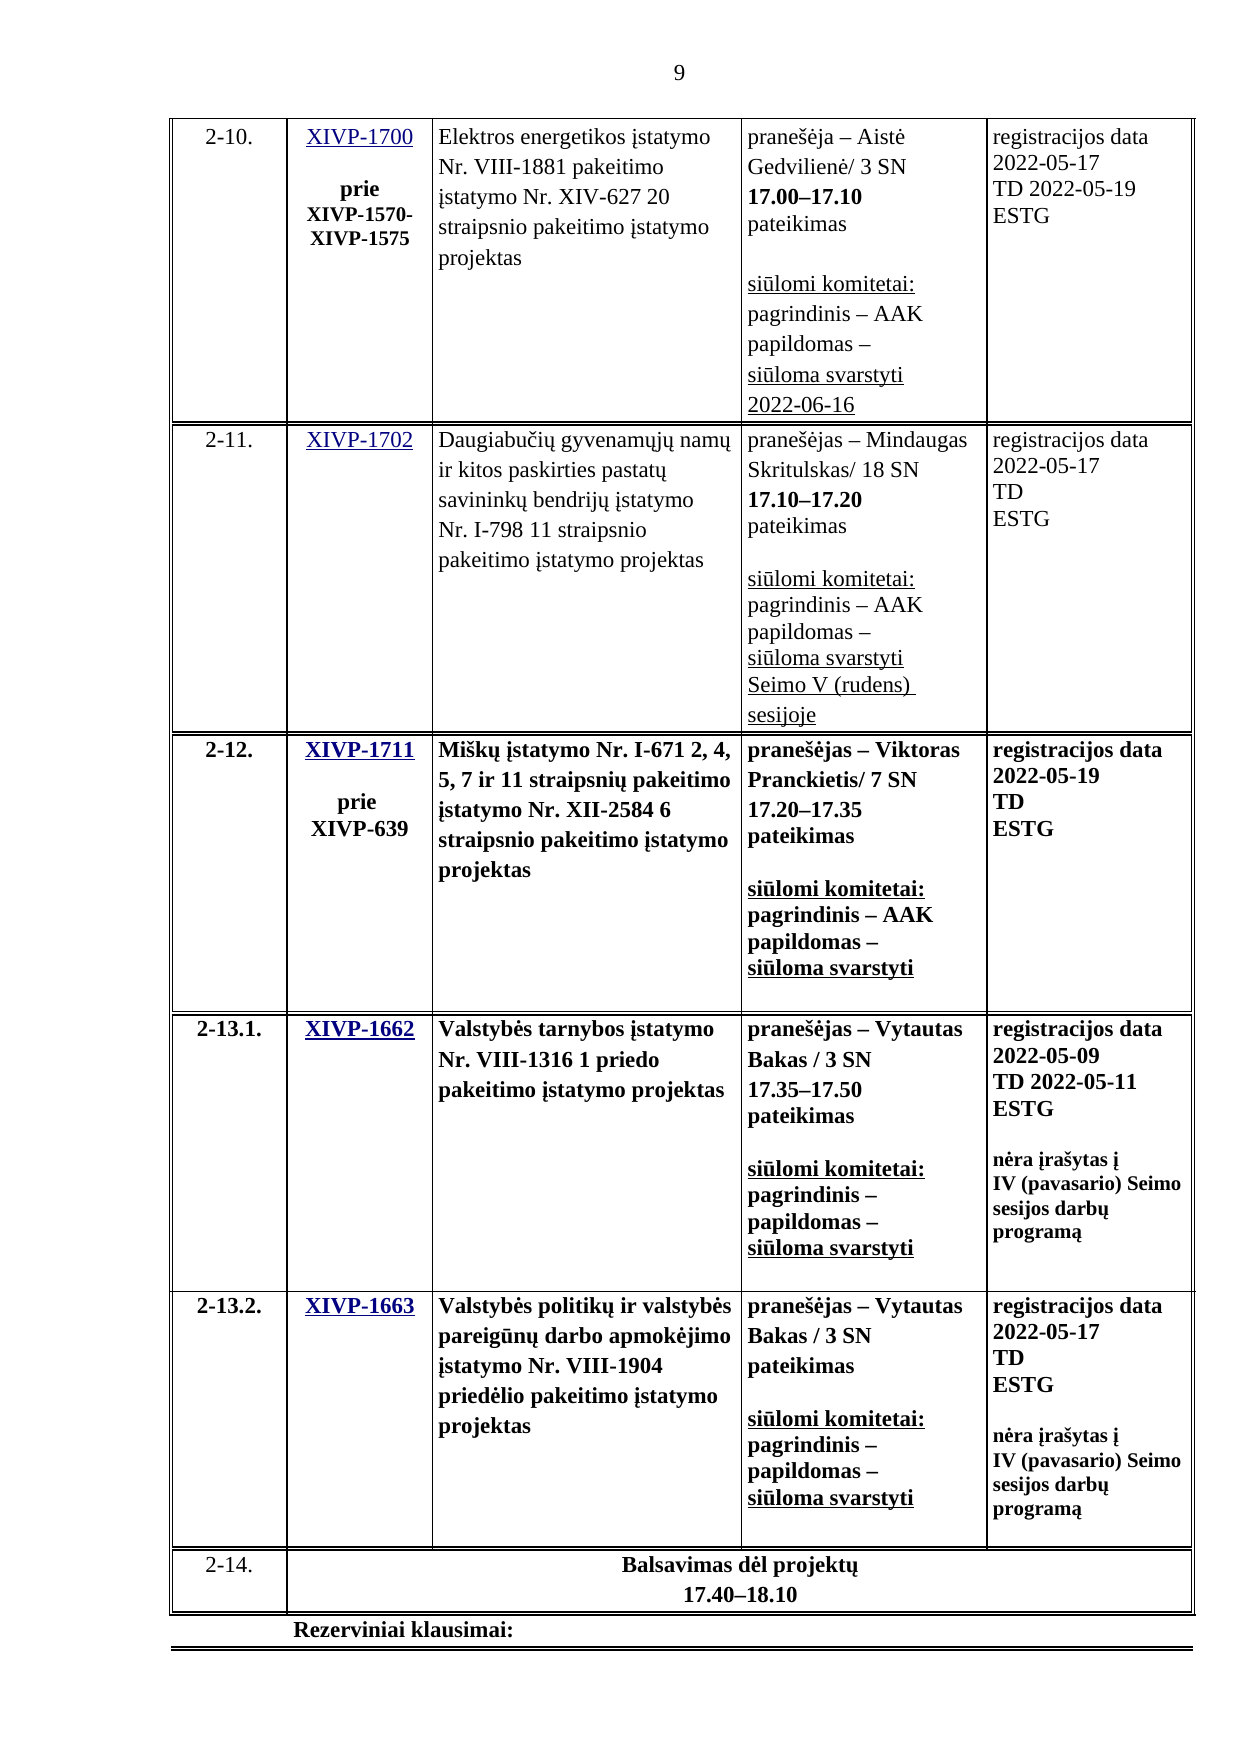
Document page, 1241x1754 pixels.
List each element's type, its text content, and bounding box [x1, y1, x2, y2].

table_cell registracijos data 2022-05-17 TD ESTG nėra įrašytas į IV (pavasario) Seimo sesijos darbų programą [988, 1292, 1191, 1546]
table_cell 2-10. [173, 119, 286, 421]
table_cell pranešėja – Aistė Gedvilienė/ 3 SN 17.00–17.10 pateikimas siūlomi komitetai: pagrindinis – AAK papildomas – siūloma svarstyti 2022-06-16 [742, 119, 986, 421]
table_cell pranešėjas – Vytautas Bakas / 3 SN pateikimas siūlomi komitetai: pagrindinis – papildomas – siūloma svarstyti [742, 1292, 986, 1546]
table_cell 2-13.1. [173, 1016, 286, 1291]
table_cell [735, 1616, 987, 1646]
table_cell 2-12. [173, 736, 286, 1011]
table_cell registracijos data 2022-05-09 TD 2022-05-11 ESTG nėra įrašytas į IV (pavasario) Seimo sesijos darbų programą [988, 1016, 1191, 1291]
table_cell Valstybės politikų ir valstybės pareigūnų darbo apmokėjimo įstatymo Nr. VIII-1904 priedėlio pakeitimo įstatymo projektas [433, 1292, 741, 1546]
table_cell 2-14. [173, 1551, 286, 1611]
table_cell 2-13.2. [173, 1292, 286, 1546]
table_cell registracijos data 2022-05-17 TD 2022-05-19 ESTG [988, 119, 1191, 421]
table_cell Rezerviniai klausimai: [287, 1616, 735, 1646]
table_cell Daugiabučių gyvenamųjų namų ir kitos paskirties pastatų savininkų bendrijų įstatymo Nr. I-798 11 straipsnio pakeitimo įstatymo projektas [433, 426, 741, 731]
table_cell Balsavimas dėl projektų 17.40–18.10 [288, 1551, 1191, 1611]
table_cell XIVP-1711 prie XIVP-639 [288, 736, 432, 1011]
table_cell Elektros energetikos įstatymo Nr. VIII-1881 pakeitimo įstatymo Nr. XIV-627 20 straipsnio pakeitimo įstatymo projektas [433, 119, 741, 421]
table_cell [171, 1616, 287, 1646]
table_cell registracijos data 2022-05-17 TD ESTG [988, 426, 1191, 731]
table_cell XIVP-1700 prie XIVP-1570-XIVP-1575 [288, 119, 432, 421]
table_cell 2-11. [173, 426, 286, 731]
table_cell [987, 1616, 1193, 1646]
table_cell Miškų įstatymo Nr. I-671 2, 4, 5, 7 ir 11 straipsnių pakeitimo įstatymo Nr. XII-2584 6 straipsnio pakeitimo įstatymo projektas [433, 736, 741, 1011]
table_cell XIVP-1663 [288, 1292, 432, 1546]
table_cell XIVP-1662 [288, 1016, 432, 1291]
table_cell registracijos data 2022-05-19 TD ESTG [988, 736, 1191, 1011]
table_cell pranešėjas – Vytautas Bakas / 3 SN 17.35–17.50 pateikimas siūlomi komitetai: pagrindinis – papildomas – siūloma svarstyti [742, 1016, 986, 1291]
table_cell pranešėjas – Viktoras Pranckietis/ 7 SN 17.20–17.35 pateikimas siūlomi komitetai: pagrindinis – AAK papildomas – siūloma svarstyti [742, 736, 986, 1011]
table_cell Valstybės tarnybos įstatymo Nr. VIII-1316 1 priedo pakeitimo įstatymo projektas [433, 1016, 741, 1291]
table_cell pranešėjas – Mindaugas Skritulskas/ 18 SN 17.10–17.20 pateikimas siūlomi komitetai: pagrindinis – AAK papildomas – siūloma svarstyti Seimo V (rudens) sesijoje [742, 426, 986, 731]
table_cell XIVP-1702 [288, 426, 432, 731]
